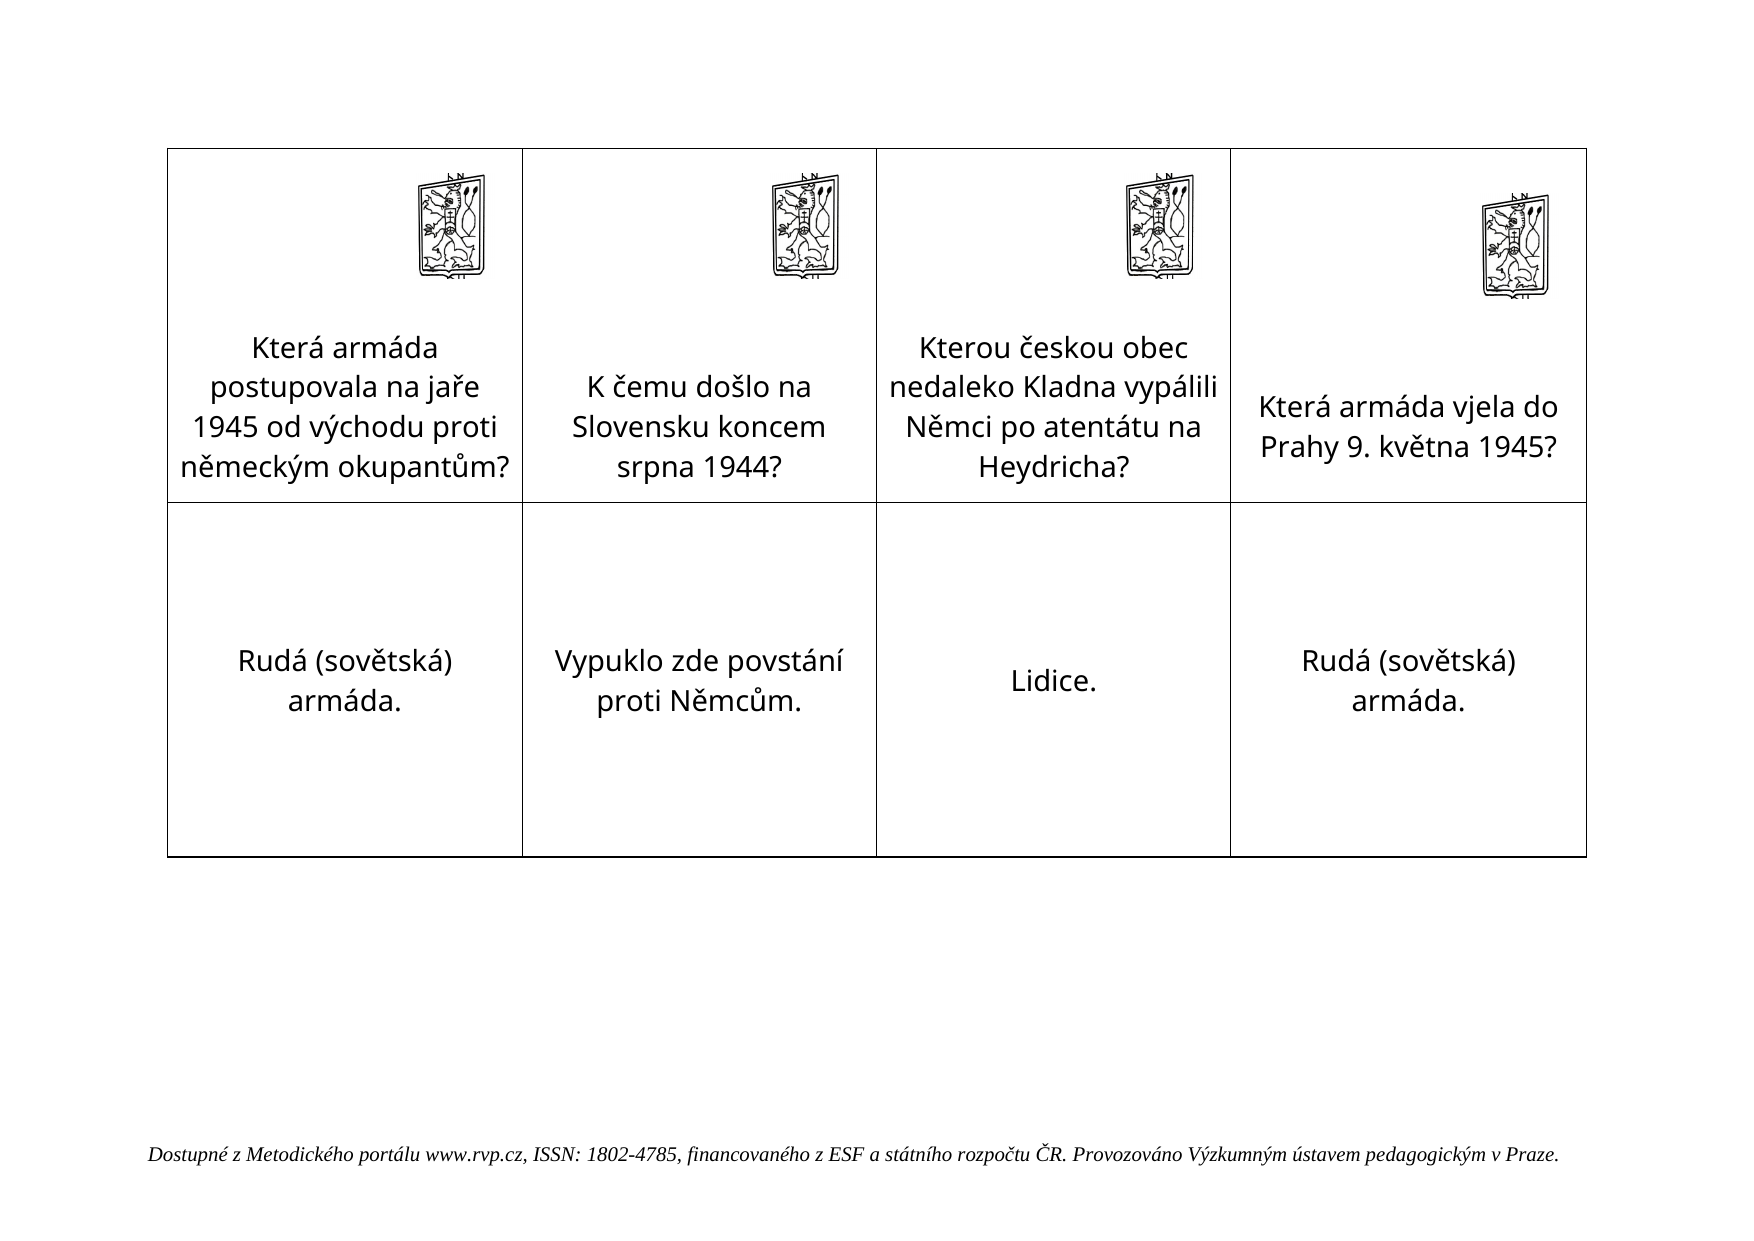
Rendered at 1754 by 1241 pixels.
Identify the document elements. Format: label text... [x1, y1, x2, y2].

table_cell Lidice. [877, 503, 1230, 856]
table_cell Vypuklo zde povstání proti Němcům. [523, 503, 876, 856]
table_cell Která armáda postupovala na jaře 1945 od východu proti německým okupantům? [168, 149, 522, 502]
picture [768, 173, 849, 279]
picture [1122, 173, 1203, 279]
table_cell K čemu došlo na Slovensku koncem srpna 1944? [523, 149, 876, 502]
table_cell Kterou českou obec nedaleko Kladna vypálili Němci po atentátu na Heydricha? [877, 149, 1230, 502]
picture [414, 173, 495, 279]
picture [1478, 193, 1559, 299]
table_cell Která armáda vjela do Prahy 9. května 1945? [1231, 149, 1586, 502]
table_cell Rudá (sovětská) armáda. [168, 503, 522, 856]
table_cell Rudá (sovětská) armáda. [1231, 503, 1586, 856]
